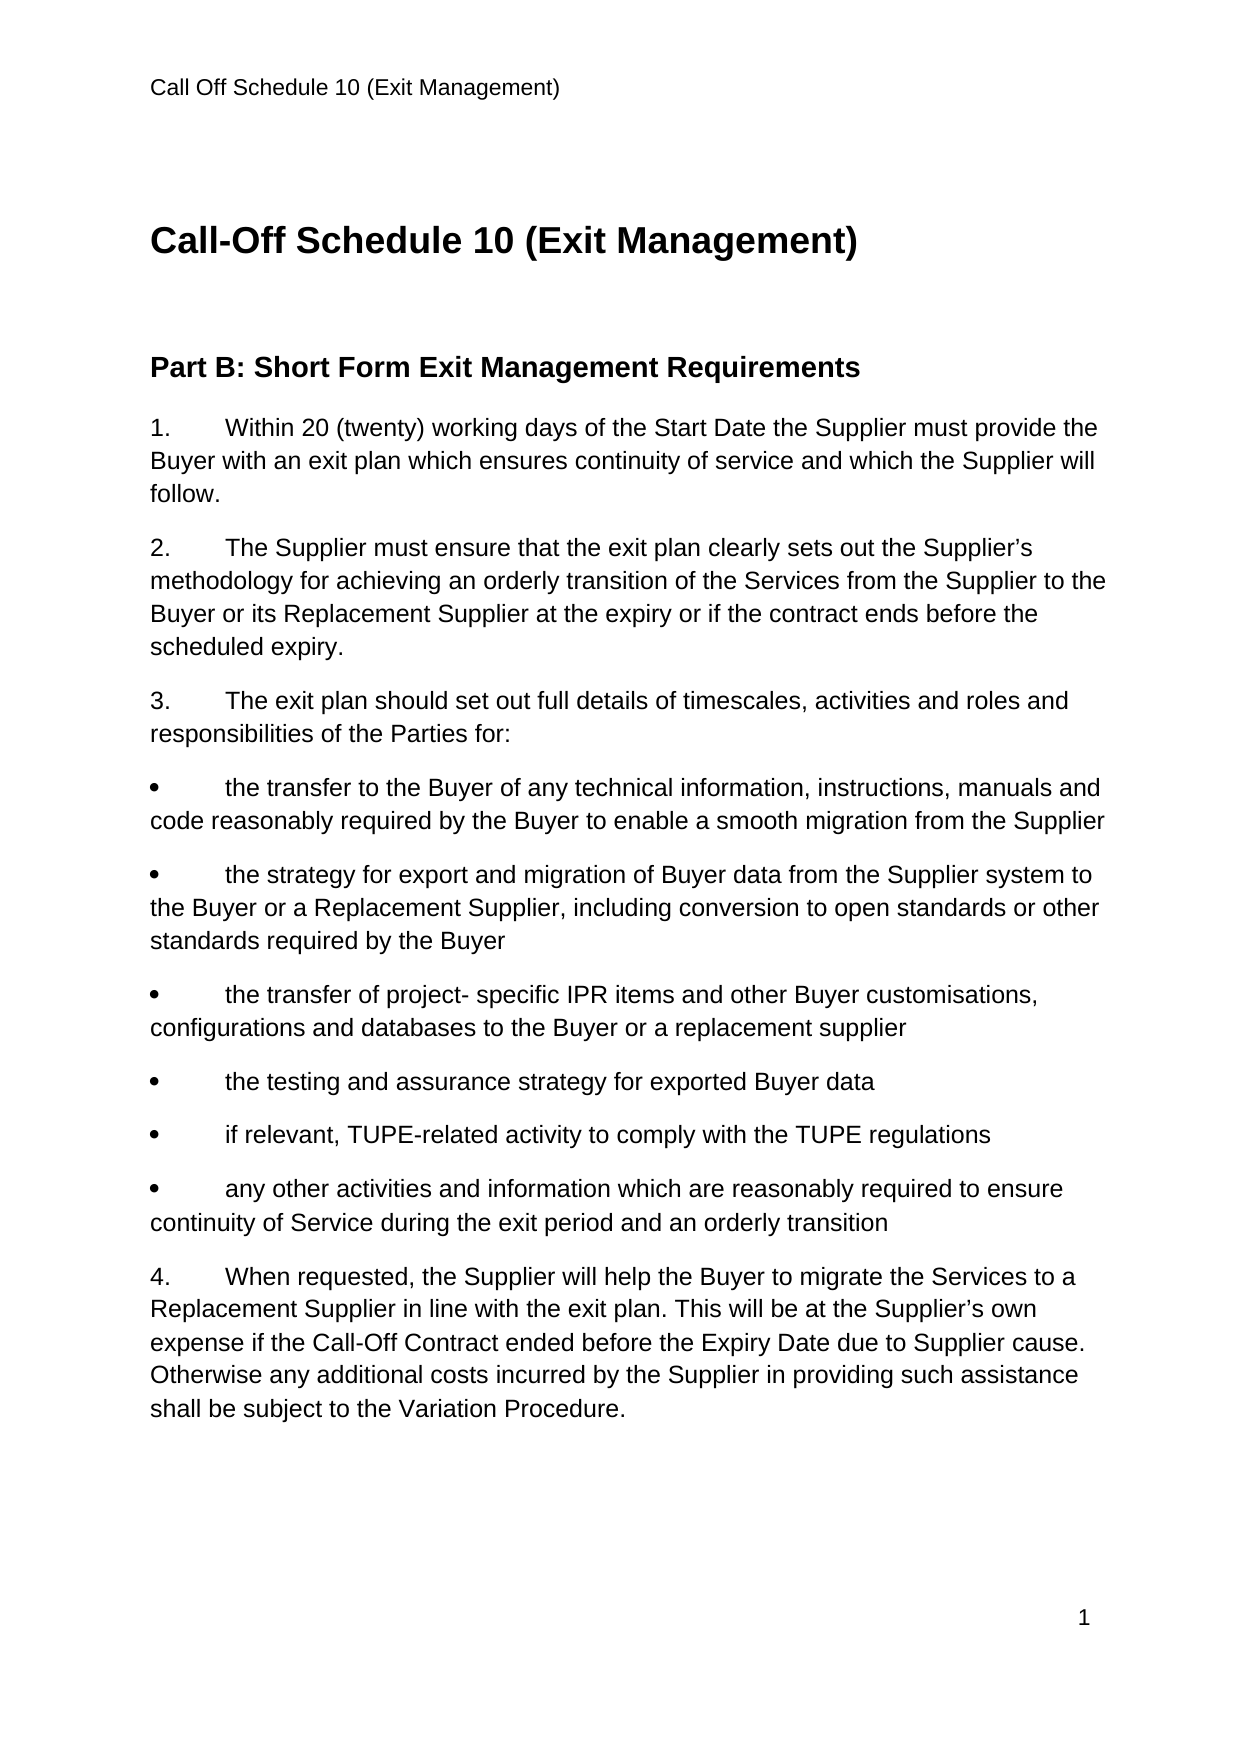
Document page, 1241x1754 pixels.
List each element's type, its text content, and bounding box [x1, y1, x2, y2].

list The exit plan should set out full details of timescales, activities and roles and responsibilities of the Parties for: [150, 686, 1130, 747]
list The Supplier must ensure that the exit plan clearly sets out the Supplier’s methodology for achieving an orderly transition of the Services from the Supplier to the Buyer or its Replacement Supplier at the expiry or if the contract ends before the scheduled expiry. [150, 533, 1130, 661]
subtitle Call-Off Schedule 10 (Exit Management) [150, 218, 1090, 261]
subtitle Part B: Short Form Exit Management Requirements [150, 350, 1090, 384]
list Within 20 (twenty) working days of the Start Date the Supplier must provide the Buyer with an exit plan which ensures continuity of service and which the Supplier will follow. [150, 413, 1130, 508]
list When requested, the Supplier will help the Buyer to migrate the Services to a Replacement Supplier in line with the exit plan. This will be at the Supplier’s own expense if the Call-Off Contract ended before the Expiry Date due to Supplier cause. Otherwise any additional costs incurred by the Supplier in providing such assistance shall be subject to the Variation Procedure. [150, 1261, 1130, 1422]
list the strategy for export and migration of Buyer data from the Supplier system to the Buyer or a Replacement Supplier, including conversion to open standards or other standards required by the Buyer [150, 859, 1130, 954]
list any other activities and information which are reasonably required to ensure continuity of Service during the exit period and an orderly transition [150, 1174, 1130, 1236]
list the transfer to the Buyer of any technical information, instructions, manuals and code reasonably required by the Buyer to enable a smooth migration from the Supplier [150, 773, 1130, 834]
list the testing and assurance strategy for exported Buyer data [150, 1067, 1130, 1095]
list if relevant, TUPE-related activity to comply with the TUPE regulations [150, 1121, 1130, 1149]
list the transfer of project- specific IPR items and other Buyer customisations, configurations and databases to the Buyer or a replacement supplier [150, 979, 1130, 1041]
